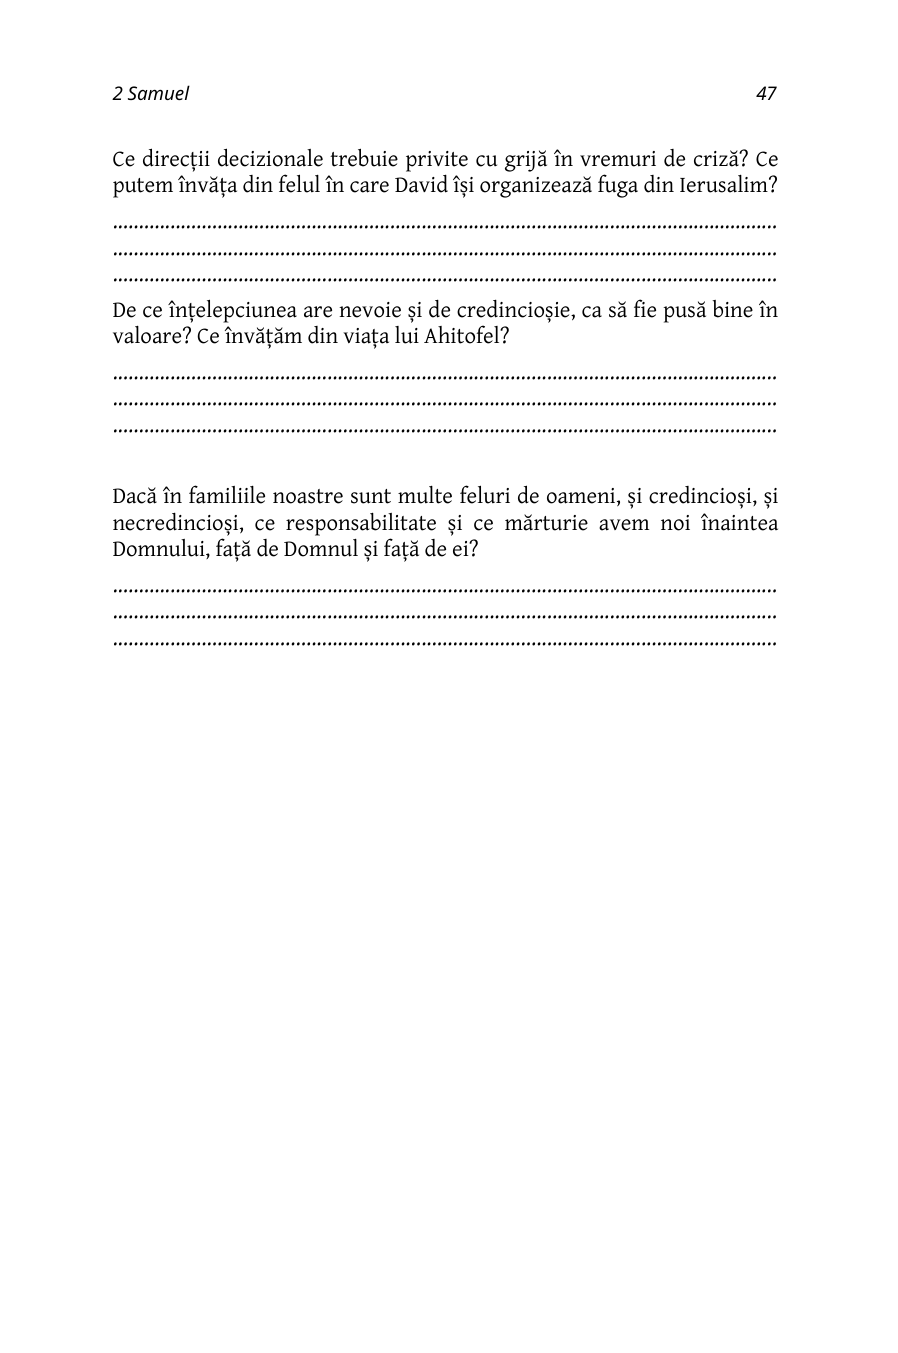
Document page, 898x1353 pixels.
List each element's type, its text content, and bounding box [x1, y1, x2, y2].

text ............................................................................................................................................................................................................................................................................................................................................................................................. [112, 572, 779, 652]
text Dacă în familiile noastre sunt multe feluri de oameni, și credincioși, și necredincioși, ce responsabilitate și ce mărturie avem noi înaintea Domnului, față de Domnul și față de ei? [112, 483, 779, 563]
text Ce direcții decizionale trebuie privite cu grijă în vremuri de criză? Ce putem învăța din felul în care David își organizează fuga din Ierusalim? [112, 146, 779, 199]
text ............................................................................................................................................................................................................................................................................................................................................................................................. [112, 208, 779, 288]
text De ce înțelepciunea are nevoie și de credincioșie, ca să fie pusă bine în valoare? Ce învățăm din viața lui Ahitofel? [112, 297, 779, 350]
text ............................................................................................................................................................................................................................................................................................................................................................................................. [112, 359, 779, 439]
